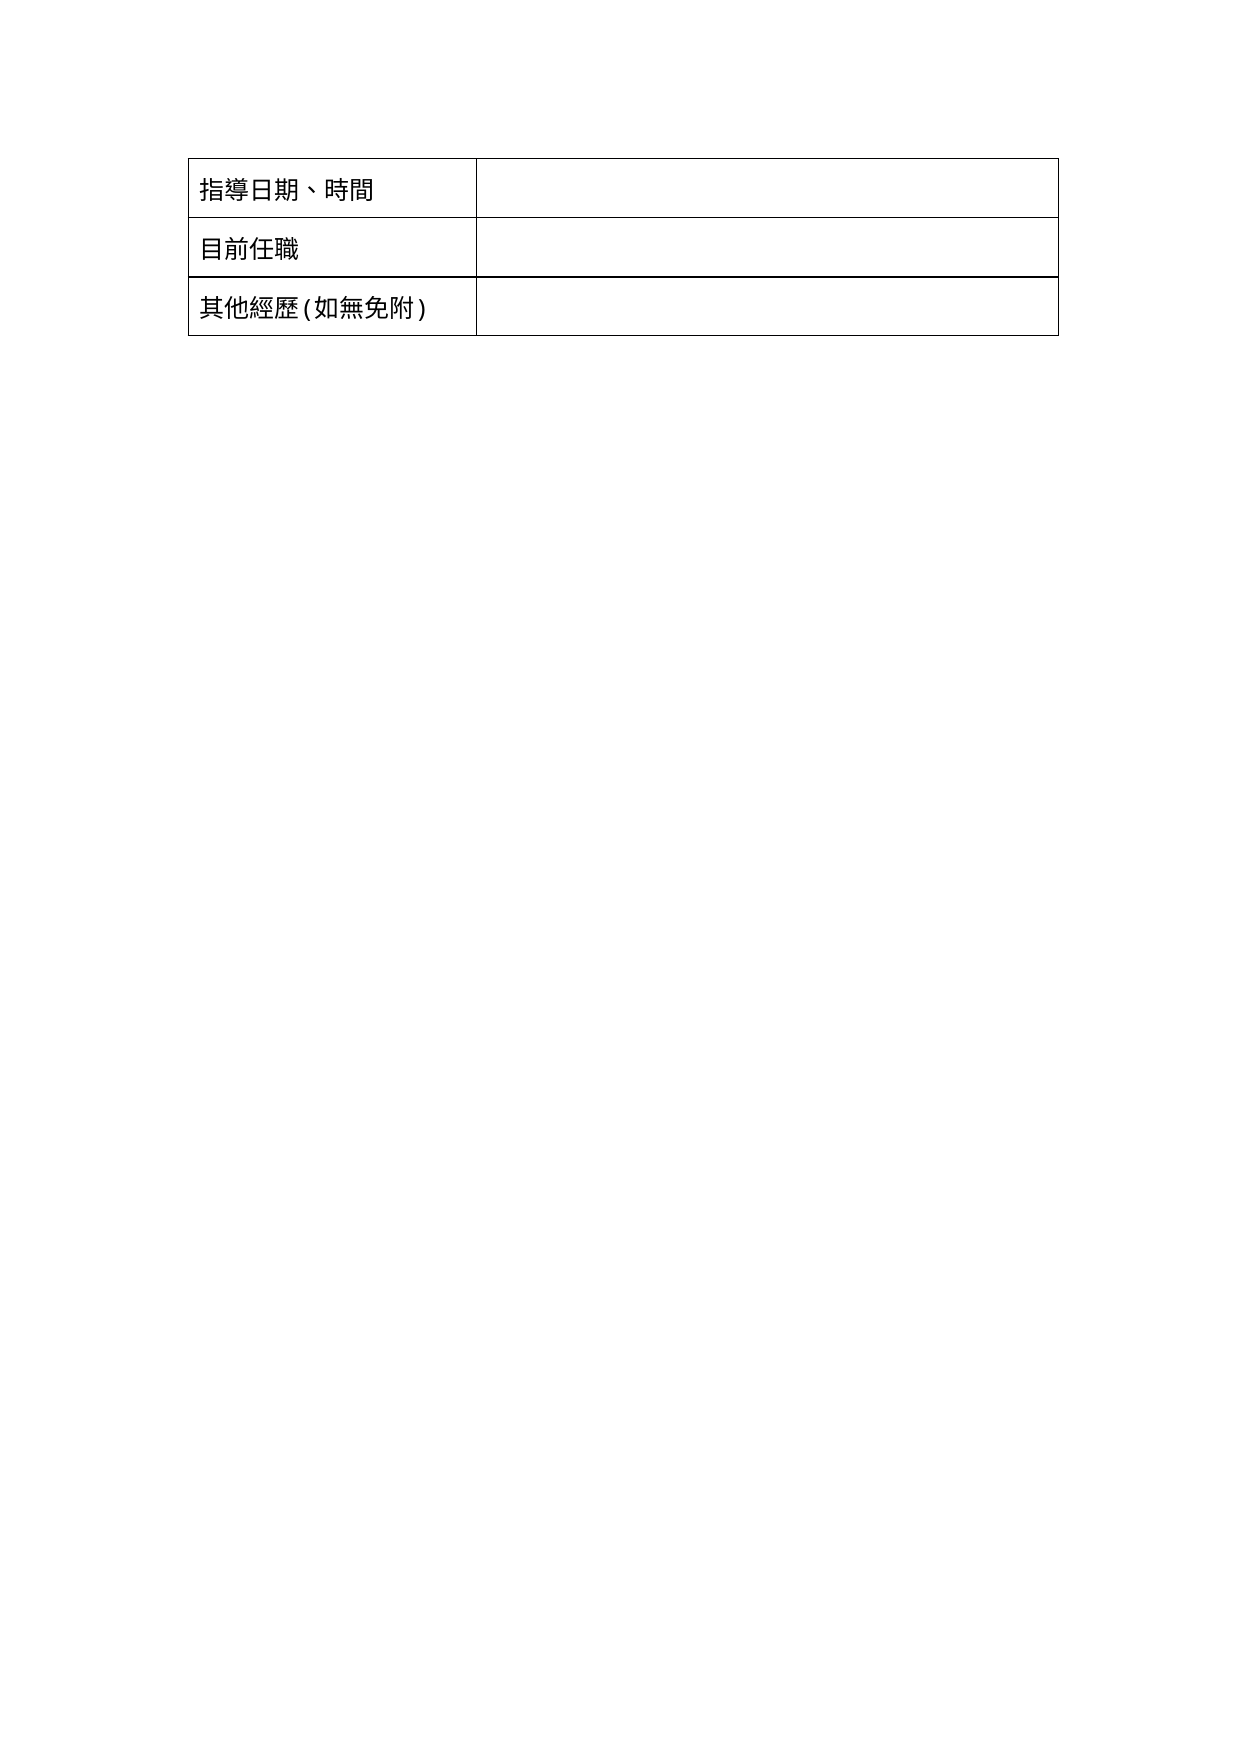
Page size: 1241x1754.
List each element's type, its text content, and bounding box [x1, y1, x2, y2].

table_cell [477, 159, 1058, 217]
table_cell 指導日期、時間 [189, 159, 476, 217]
table_cell 目前任職 [189, 218, 476, 276]
table_cell [477, 218, 1058, 276]
table_cell [477, 278, 1058, 335]
table_cell 其他經歷(如無免附) [189, 278, 476, 335]
